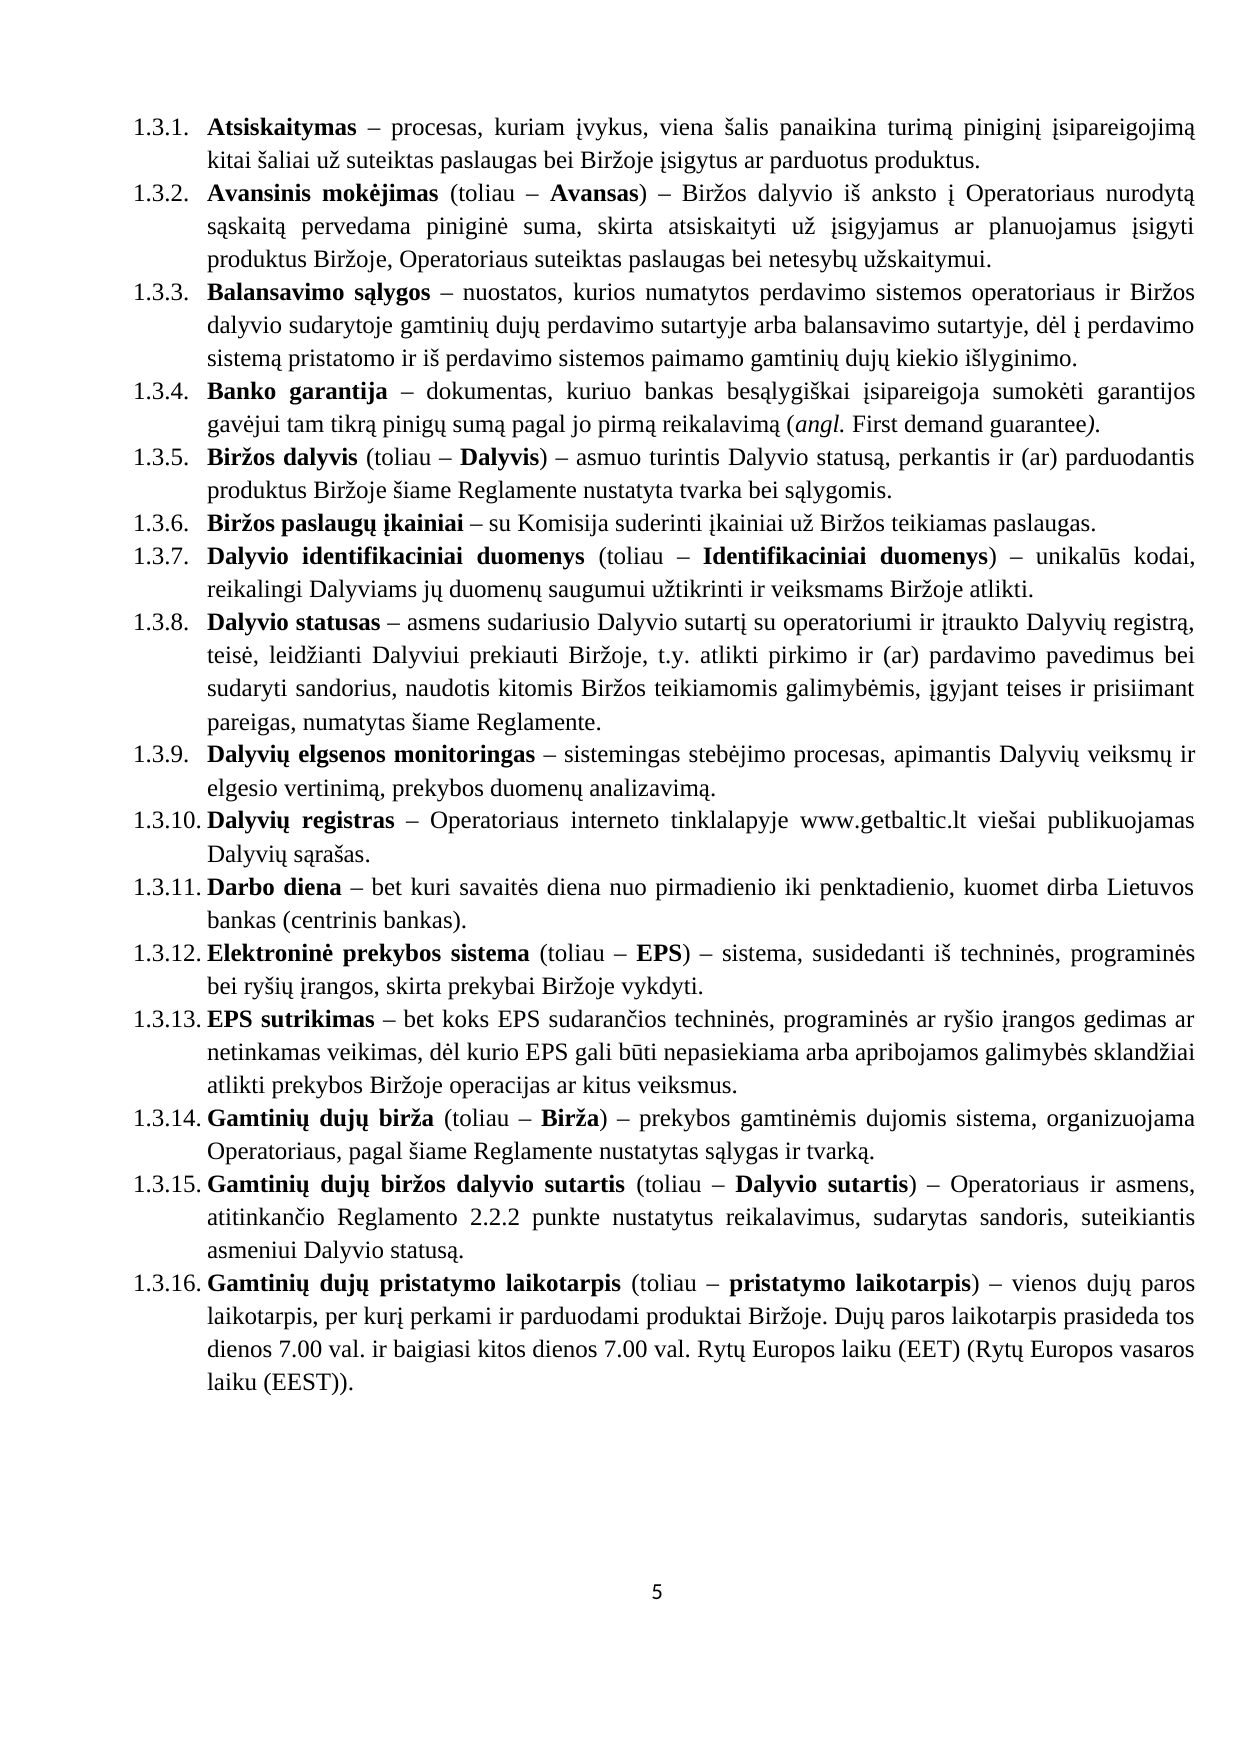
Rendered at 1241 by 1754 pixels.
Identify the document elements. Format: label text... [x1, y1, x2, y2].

text 1.3.3. Balansavimo sąlygos – nuostatos, kurios numatytos perdavimo sistemos operatoriaus ir Biržos dalyvio sudarytoje gamtinių dujų perdavimo sutartyje arba balansavimo sutartyje, dėl į perdavimo sistemą pristatomo ir iš perdavimo sistemos paimamo gamtinių dujų kiekio išlyginimo. [133, 277, 1196, 372]
text 1.3.12. Elektroninė prekybos sistema (toliau – EPS) – sistema, susidedanti iš techninės, programinės bei ryšių įrangos, skirta prekybai Biržoje vykdyti. [133, 938, 1196, 999]
text 1.3.11. Darbo diena – bet kuri savaitės diena nuo pirmadienio iki penktadienio, kuomet dirba Lietuvos bankas (centrinis bankas). [133, 872, 1196, 933]
text 1.3.9. Dalyvių elgsenos monitoringas – sistemingas stebėjimo procesas, apimantis Dalyvių veiksmų ir elgesio vertinimą, prekybos duomenų analizavimą. [133, 739, 1196, 801]
text 1.3.14. Gamtinių dujų birža (toliau – Birža) – prekybos gamtinėmis dujomis sistema, organizuojama Operatoriaus, pagal šiame Reglamente nustatytas sąlygas ir tvarką. [133, 1103, 1196, 1164]
text 1.3.6. Biržos paslaugų įkainiai – su Komisija suderinti įkainiai už Biržos teikiamas paslaugas. [133, 508, 1196, 537]
text 1.3.8. Dalyvio statusas – asmens sudariusio Dalyvio sutartį su operatoriumi ir įtraukto Dalyvių registrą, teisė, leidžianti Dalyviui prekiauti Biržoje, t.y. atlikti pirkimo ir (ar) pardavimo pavedimus bei sudaryti sandorius, naudotis kitomis Biržos teikiamomis galimybėmis, įgyjant teises ir prisiimant pareigas, numatytas šiame Reglamente. [133, 607, 1196, 735]
text 1.3.15. Gamtinių dujų biržos dalyvio sutartis (toliau – Dalyvio sutartis) – Operatoriaus ir asmens, atitinkančio Reglamento 2.2.2 punkte nustatytus reikalavimus, sudarytas sandoris, suteikiantis asmeniui Dalyvio statusą. [133, 1169, 1196, 1264]
text 1.3.5. Biržos dalyvis (toliau – Dalyvis) – asmuo turintis Dalyvio statusą, perkantis ir (ar) parduodantis produktus Biržoje šiame Reglamente nustatyta tvarka bei sąlygomis. [133, 442, 1196, 504]
text 1.3.4. Banko garantija – dokumentas, kuriuo bankas besąlygiškai įsipareigoja sumokėti garantijos gavėjui tam tikrą pinigų sumą pagal jo pirmą reikalavimą (angl. First demand guarantee). [133, 376, 1196, 438]
text 1.3.2. Avansinis mokėjimas (toliau – Avansas) – Biržos dalyvio iš anksto į Operatoriaus nurodytą sąskaitą pervedama piniginė suma, skirta atsiskaityti už įsigyjamus ar planuojamus įsigyti produktus Biržoje, Operatoriaus suteiktas paslaugas bei netesybų užskaitymui. [133, 178, 1196, 273]
text 1.3.13. EPS sutrikimas – bet koks EPS sudarančios techninės, programinės ar ryšio įrangos gedimas ar netinkamas veikimas, dėl kurio EPS gali būti nepasiekiama arba apribojamos galimybės sklandžiai atlikti prekybos Biržoje operacijas ar kitus veiksmus. [133, 1004, 1196, 1098]
text 1.3.16. Gamtinių dujų pristatymo laikotarpis (toliau – pristatymo laikotarpis) – vienos dujų paros laikotarpis, per kurį perkami ir parduodami produktai Biržoje. Dujų paros laikotarpis prasideda tos dienos 7.00 val. ir baigiasi kitos dienos 7.00 val. Rytų Europos laiku (EET) (Rytų Europos vasaros laiku (EEST)). [133, 1268, 1196, 1396]
text 1.3.1. Atsiskaitymas – procesas, kuriam įvykus, viena šalis panaikina turimą piniginį įsipareigojimą kitai šaliai už suteiktas paslaugas bei Biržoje įsigytus ar parduotus produktus. [133, 112, 1196, 174]
text 1.3.7. Dalyvio identifikaciniai duomenys (toliau – Identifikaciniai duomenys) – unikalūs kodai, reikalingi Dalyviams jų duomenų saugumui užtikrinti ir veiksmams Biržoje atlikti. [133, 541, 1196, 603]
text 1.3.10. Dalyvių registras – Operatoriaus interneto tinklalapyje www.getbaltic.lt viešai publikuojamas Dalyvių sąrašas. [133, 806, 1196, 867]
